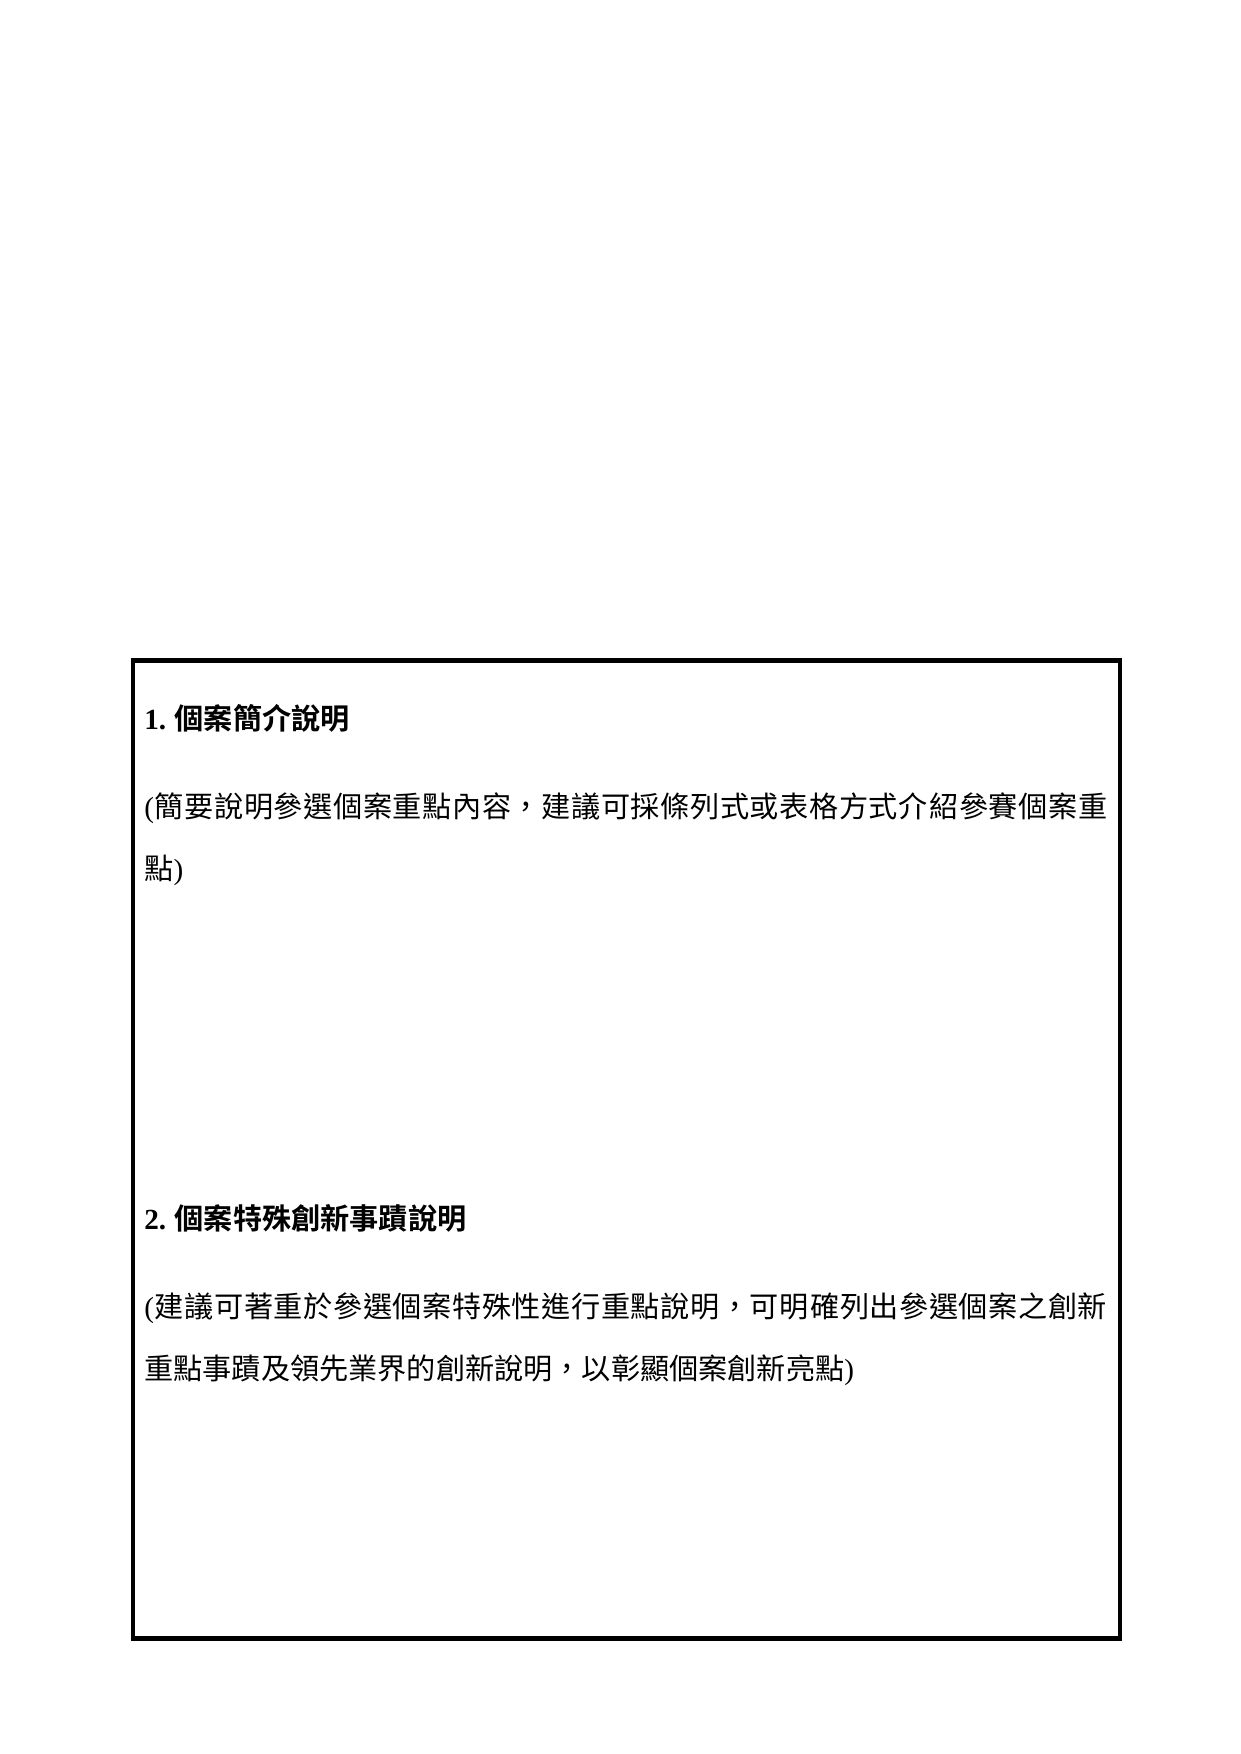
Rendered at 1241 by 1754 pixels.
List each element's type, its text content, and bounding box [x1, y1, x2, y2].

table_header 請參選單位簡述其人才發展傑出個案，並就該個案之創新性及效益擴散性等特殊事蹟及成果提出書面說明，相關個案事蹟佐證資料得以附件方式呈現。(提醒：本表為參選傑出個案獎報名文件，重點請著重於參選個案內涵進行撰寫，非以整體人才發展組織發展與運作為撰寫重點) 傑出個案名稱： 個案簡介說明 (簡要說明參選個案重點內容，建議可採條列式或表格方式介紹參賽個案重點) 個案特殊創新事蹟說明 (建議可著重於參選個案特殊性進行重點說明，可明確列出參選個案之創新重點事蹟及領先業界的創新說明，以彰顯個案創新亮點) 個案效益與擴散性說明 (建議可著重於參選個案亮點成果進行重點說明，並明確點列說明參選個案執行成果所產生的各種具體影響面向(如透過該個案執行如何協助產業提升人才發展效益、如何強化社區合作、如何提升勞工就業率等)，應輔以各項數據或具體案例呈現，以彰顯參選個案效益擴散性亮點) 總結 (建議可整合說明參選個案具備之亮點與績效擴散性，並加強自我論述參選個案何以獲得本獎項) [135, 663, 1118, 1636]
